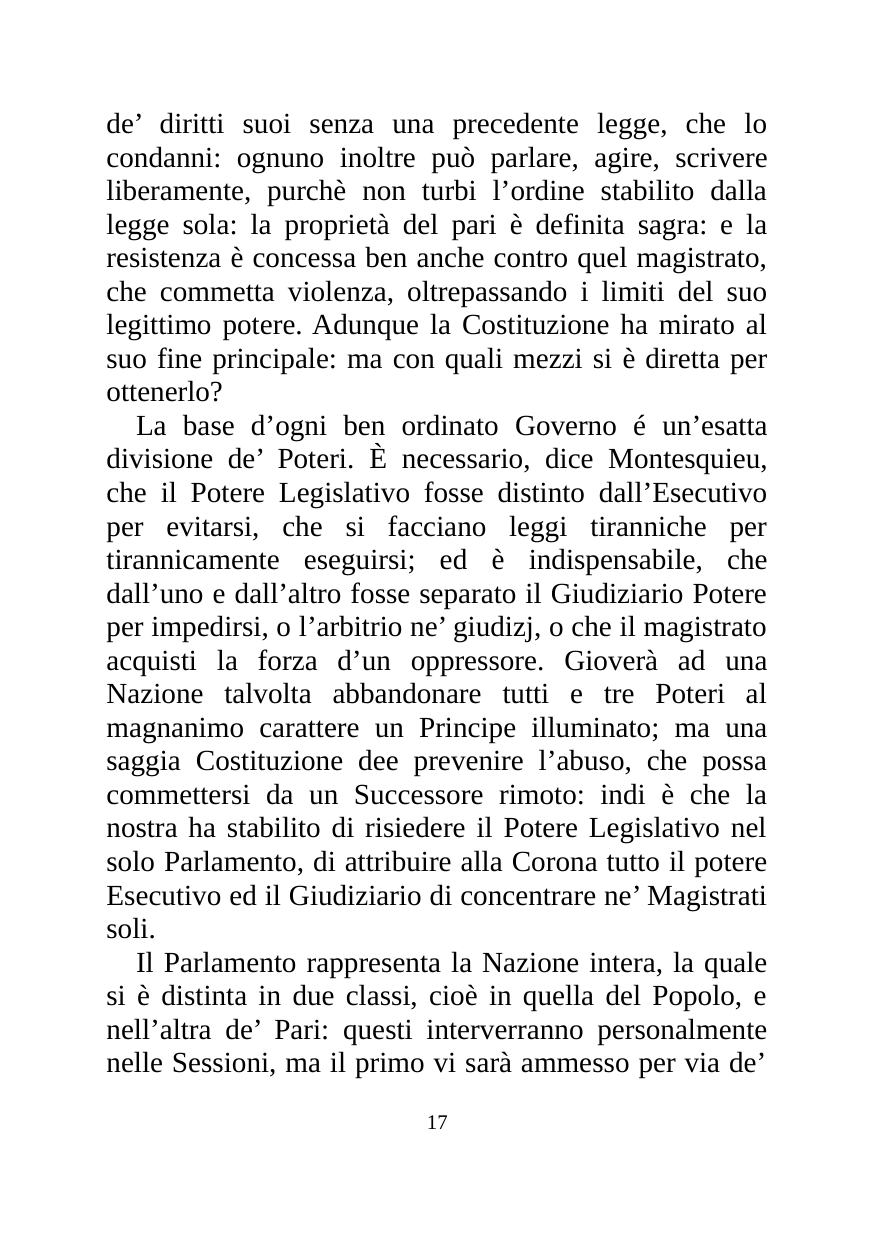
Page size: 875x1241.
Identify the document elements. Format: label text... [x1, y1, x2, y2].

text Il Parlamento rappresenta la Nazione intera, la quale si è distinta in due classi, cioè in quella del Popolo, e nell’altra de’ Pari: questi interverranno personalmente nelle Sessioni, ma il primo vi sarà ammesso per via de’ [106, 945, 768, 1079]
text La base d’ogni ben ordinato Governo é un’esatta divisione de’ Poteri. È necessario, dice Montesquieu, che il Potere Legislativo fosse distinto dall’Esecutivo per evitarsi, che si facciano leggi tiranniche per tirannicamente eseguirsi; ed è indispensabile, che dall’uno e dall’altro fosse separato il Giudiziario Potere per impedirsi, o l’arbitrio ne’ giudizj, o che il magistrato acquisti la forza d’un oppressore. Gioverà ad una Nazione talvolta abbandonare tutti e tre Poteri al magnanimo carattere un Principe illuminato; ma una saggia Costituzione dee prevenire l’abuso, che possa commettersi da un Successore rimoto: indi è che la nostra ha stabilito di risiedere il Potere Legislativo nel solo Parlamento, di attribuire alla Corona tutto il potere Esecutivo ed il Giudiziario di concentrare ne’ Magistrati soli. [106, 408, 768, 945]
text de’ diritti suoi senza una precedente legge, che lo condanni: ognuno inoltre può parlare, agire, scrivere liberamente, purchè non turbi l’ordine stabilito dalla legge sola: la proprietà del pari è definita sagra: e la resistenza è concessa ben anche contro quel magistrato, che commetta violenza, oltrepassando i limiti del suo legittimo potere. Adunque la Costituzione ha mirato al suo fine principale: ma con quali mezzi si è diretta per ottenerlo? [106, 106, 768, 408]
